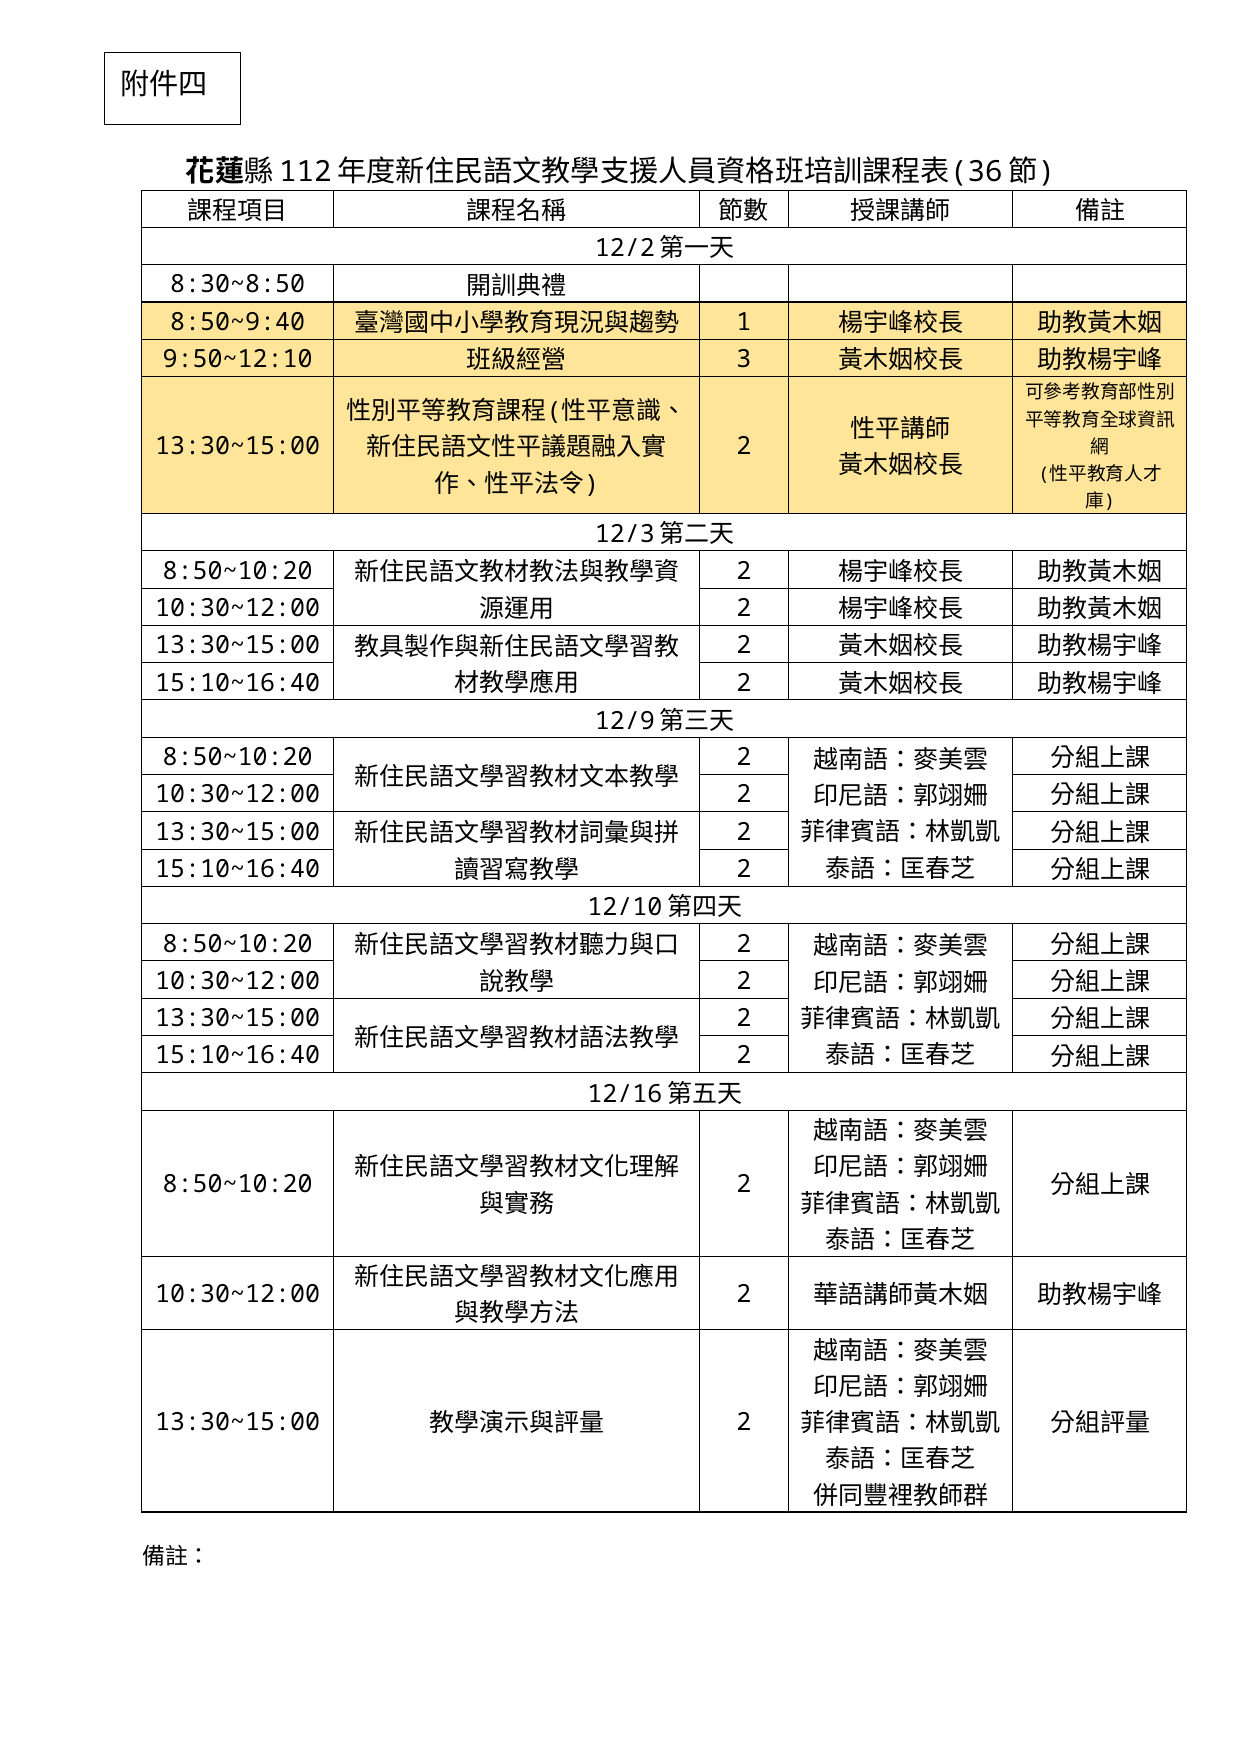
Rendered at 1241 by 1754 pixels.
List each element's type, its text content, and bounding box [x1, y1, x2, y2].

table_cell 2 [700, 1330, 788, 1511]
table_cell 新住民語文教材教法與教學資源運用 [334, 551, 699, 625]
table_cell 2 [700, 738, 788, 774]
table_cell 12/9第三天 [142, 700, 1186, 737]
table_cell 8:50~10:20 [142, 551, 333, 587]
table_cell 2 [700, 1111, 788, 1256]
table_cell 10:30~12:00 [142, 1257, 333, 1329]
table_cell 8:50~10:20 [142, 1111, 333, 1256]
table_cell 越南語：麥美雲 印尼語：郭翊姍 菲律賓語：林凱凱 泰語：匡春芝 併同豐裡教師群 [789, 1330, 1012, 1511]
table_cell 9:50~12:10 [142, 340, 333, 376]
table_cell 13:30~15:00 [142, 1330, 333, 1511]
table_cell 黃木姻校長 [789, 663, 1012, 699]
table_cell 12/2第一天 [142, 228, 1186, 264]
table_cell 2 [700, 961, 788, 998]
table_cell 助教楊宇峰 [1013, 1257, 1186, 1329]
table_cell 可參考教育部性別平等教育全球資訊網 (性平教育人才庫) [1013, 377, 1186, 513]
table_cell 10:30~12:00 [142, 961, 333, 998]
table_cell 12/10第四天 [142, 887, 1186, 923]
table_cell 性平講師 黃木姻校長 [789, 377, 1012, 513]
table_cell 2 [700, 1036, 788, 1072]
table_cell 越南語：麥美雲 印尼語：郭翊姍 菲律賓語：林凱凱 泰語：匡春芝 [789, 738, 1012, 886]
table_cell 2 [700, 663, 788, 699]
table_cell [1013, 265, 1186, 301]
table_cell 分組上課 [1013, 850, 1186, 886]
table_cell 分組上課 [1013, 961, 1186, 998]
table_cell 助教黃木姻 [1013, 303, 1186, 339]
table_cell 楊宇峰校長 [789, 589, 1012, 625]
table_cell 8:50~10:20 [142, 924, 333, 960]
table_cell 1 [700, 303, 788, 339]
table_cell 分組上課 [1013, 1036, 1186, 1072]
text [105, 53, 240, 124]
table_cell [700, 265, 788, 301]
table_cell 性別平等教育課程(性平意識、新住民語文性平議題融入實作、性平法令) [334, 377, 699, 513]
table_header 課程名稱 [334, 191, 699, 227]
table_cell 2 [700, 589, 788, 625]
table_cell 班級經營 [334, 340, 699, 376]
table_cell 教具製作與新住民語文學習教材教學應用 [334, 626, 699, 699]
table_cell 2 [700, 999, 788, 1035]
table_header 課程項目 [142, 191, 333, 227]
table_cell 8:50~10:20 [142, 738, 333, 774]
table_cell [789, 265, 1012, 301]
table_cell 助教楊宇峰 [1013, 663, 1186, 699]
table_cell 助教黃木姻 [1013, 589, 1186, 625]
table_cell 2 [700, 775, 788, 811]
table_cell 助教楊宇峰 [1013, 626, 1186, 662]
table_header 授課講師 [789, 191, 1012, 227]
table_cell 2 [700, 551, 788, 587]
table_cell 8:50~9:40 [142, 303, 333, 339]
table_cell 13:30~15:00 [142, 377, 333, 513]
table_cell 2 [700, 924, 788, 960]
table_cell 越南語：麥美雲 印尼語：郭翊姍 菲律賓語：林凱凱 泰語：匡春芝 [789, 924, 1012, 1072]
table_header 備註 [1013, 191, 1186, 227]
table_cell 新住民語文學習教材文化理解與實務 [334, 1111, 699, 1256]
table_cell 楊宇峰校長 [789, 303, 1012, 339]
table_cell 2 [700, 812, 788, 848]
table_cell 分組上課 [1013, 738, 1186, 774]
table_cell 教學演示與評量 [334, 1330, 699, 1511]
table_cell 2 [700, 1257, 788, 1329]
table_cell 黃木姻校長 [789, 340, 1012, 376]
table_cell 新住民語文學習教材聽力與口說教學 [334, 924, 699, 998]
text 花蓮縣112年度新住民語文教學支援人員資格班培訓課程表(36節) [142, 127, 1098, 189]
text 備註： [142, 1513, 1098, 1575]
table_cell 楊宇峰校長 [789, 551, 1012, 587]
table_cell 新住民語文學習教材語法教學 [334, 999, 699, 1072]
table_cell 新住民語文學習教材文本教學 [334, 738, 699, 811]
table_cell 黃木姻校長 [789, 626, 1012, 662]
table_cell 分組上課 [1013, 924, 1186, 960]
table_cell 12/3第二天 [142, 514, 1186, 550]
text 附件四 [120, 60, 225, 103]
table_cell 分組上課 [1013, 775, 1186, 811]
table_cell 臺灣國中小學教育現況與趨勢 [334, 303, 699, 339]
table_cell 15:10~16:40 [142, 1036, 333, 1072]
table_cell 新住民語文學習教材詞彙與拼讀習寫教學 [334, 812, 699, 886]
table_cell 8:30~8:50 [142, 265, 333, 301]
table_cell 13:30~15:00 [142, 626, 333, 662]
table_cell 分組上課 [1013, 999, 1186, 1035]
table_cell 15:10~16:40 [142, 663, 333, 699]
table_cell 2 [700, 850, 788, 886]
table_cell 助教楊宇峰 [1013, 340, 1186, 376]
table_cell 2 [700, 377, 788, 513]
table_cell 13:30~15:00 [142, 812, 333, 848]
table_cell 分組上課 [1013, 812, 1186, 848]
table_cell 華語講師黃木姻 [789, 1257, 1012, 1329]
table_cell 2 [700, 626, 788, 662]
table_cell 新住民語文學習教材文化應用與教學方法 [334, 1257, 699, 1329]
table_cell 開訓典禮 [334, 265, 699, 301]
table_cell 助教黃木姻 [1013, 551, 1186, 587]
table_cell 13:30~15:00 [142, 999, 333, 1035]
table_cell 分組上課 [1013, 1111, 1186, 1256]
table_cell 分組評量 [1013, 1330, 1186, 1511]
table_cell 10:30~12:00 [142, 589, 333, 625]
table_cell 越南語：麥美雲 印尼語：郭翊姍 菲律賓語：林凱凱 泰語：匡春芝 [789, 1111, 1012, 1256]
table_cell 12/16第五天 [142, 1073, 1186, 1109]
table_cell 10:30~12:00 [142, 775, 333, 811]
table_header 節數 [700, 191, 788, 227]
table_cell 3 [700, 340, 788, 376]
table_cell 15:10~16:40 [142, 850, 333, 886]
